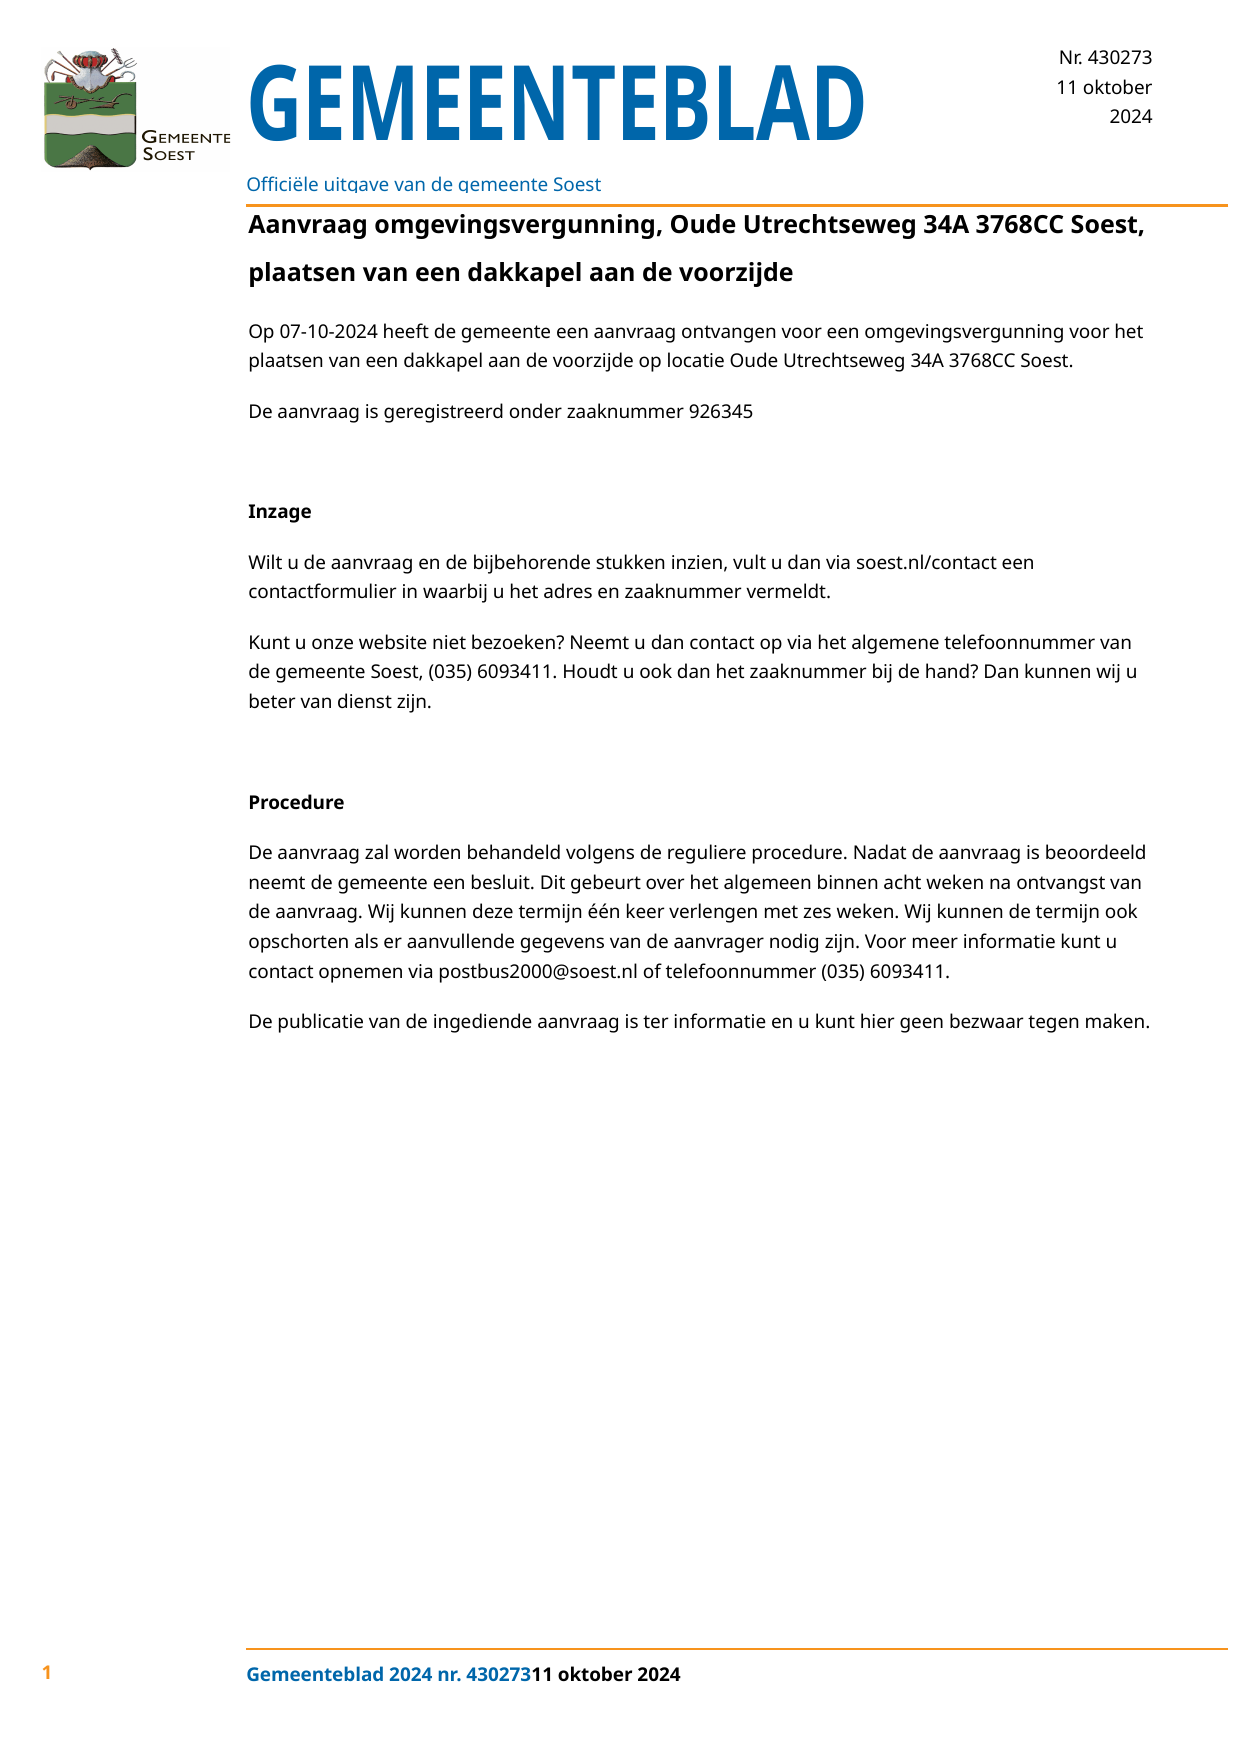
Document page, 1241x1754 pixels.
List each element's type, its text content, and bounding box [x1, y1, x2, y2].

picture [41, 47, 231, 172]
text De aanvraag is geregistreerd onder zaaknummer 926345 [248, 398, 1152, 424]
text Procedure [248, 789, 1152, 815]
text Kunt u onze website niet bezoeken? Neemt u dan contact op via het algemene telefoonnummer van de gemeente Soest, (035) 6093411. Houdt u ook dan het zaaknummer bij de hand? Dan kunnen wij u beter van dienst zijn. [248, 629, 1152, 714]
text Aanvraag omgevingsvergunning, Oude Utrechtseweg 34A 3768CC Soest, plaatsen van een dakkapel aan de voorzijde [248, 207, 1152, 288]
text Op 07-10-2024 heeft de gemeente een aanvraag ontvangen voor een omgevingsvergunning voor het plaatsen van een dakkapel aan de voorzijde op locatie Oude Utrechtseweg 34A 3768CC Soest. [248, 318, 1152, 373]
text De aanvraag zal worden behandeld volgens de reguliere procedure. Nadat de aanvraag is beoordeeld neemt de gemeente een besluit. Dit gebeurt over het algemeen binnen acht weken na ontvangst van de aanvraag. Wij kunnen deze termijn één keer verlengen met zes weken. Wij kunnen de termijn ook opschorten als er aanvullende gegevens van de aanvrager nodig zijn. Voor meer informatie kunt u contact opnemen via postbus2000@soest.nl of telefoonnummer (035) 6093411. [248, 839, 1152, 984]
text De publicatie van de ingediende aanvraag is ter informatie en u kunt hier geen bezwaar tegen maken. [248, 1008, 1152, 1034]
text Inzage [248, 499, 1152, 524]
text Wilt u de aanvraag en de bijbehorende stukken inzien, vult u dan via soest.nl/contact een contactformulier in waarbij u het adres en zaaknummer vermeldt. [248, 549, 1152, 604]
